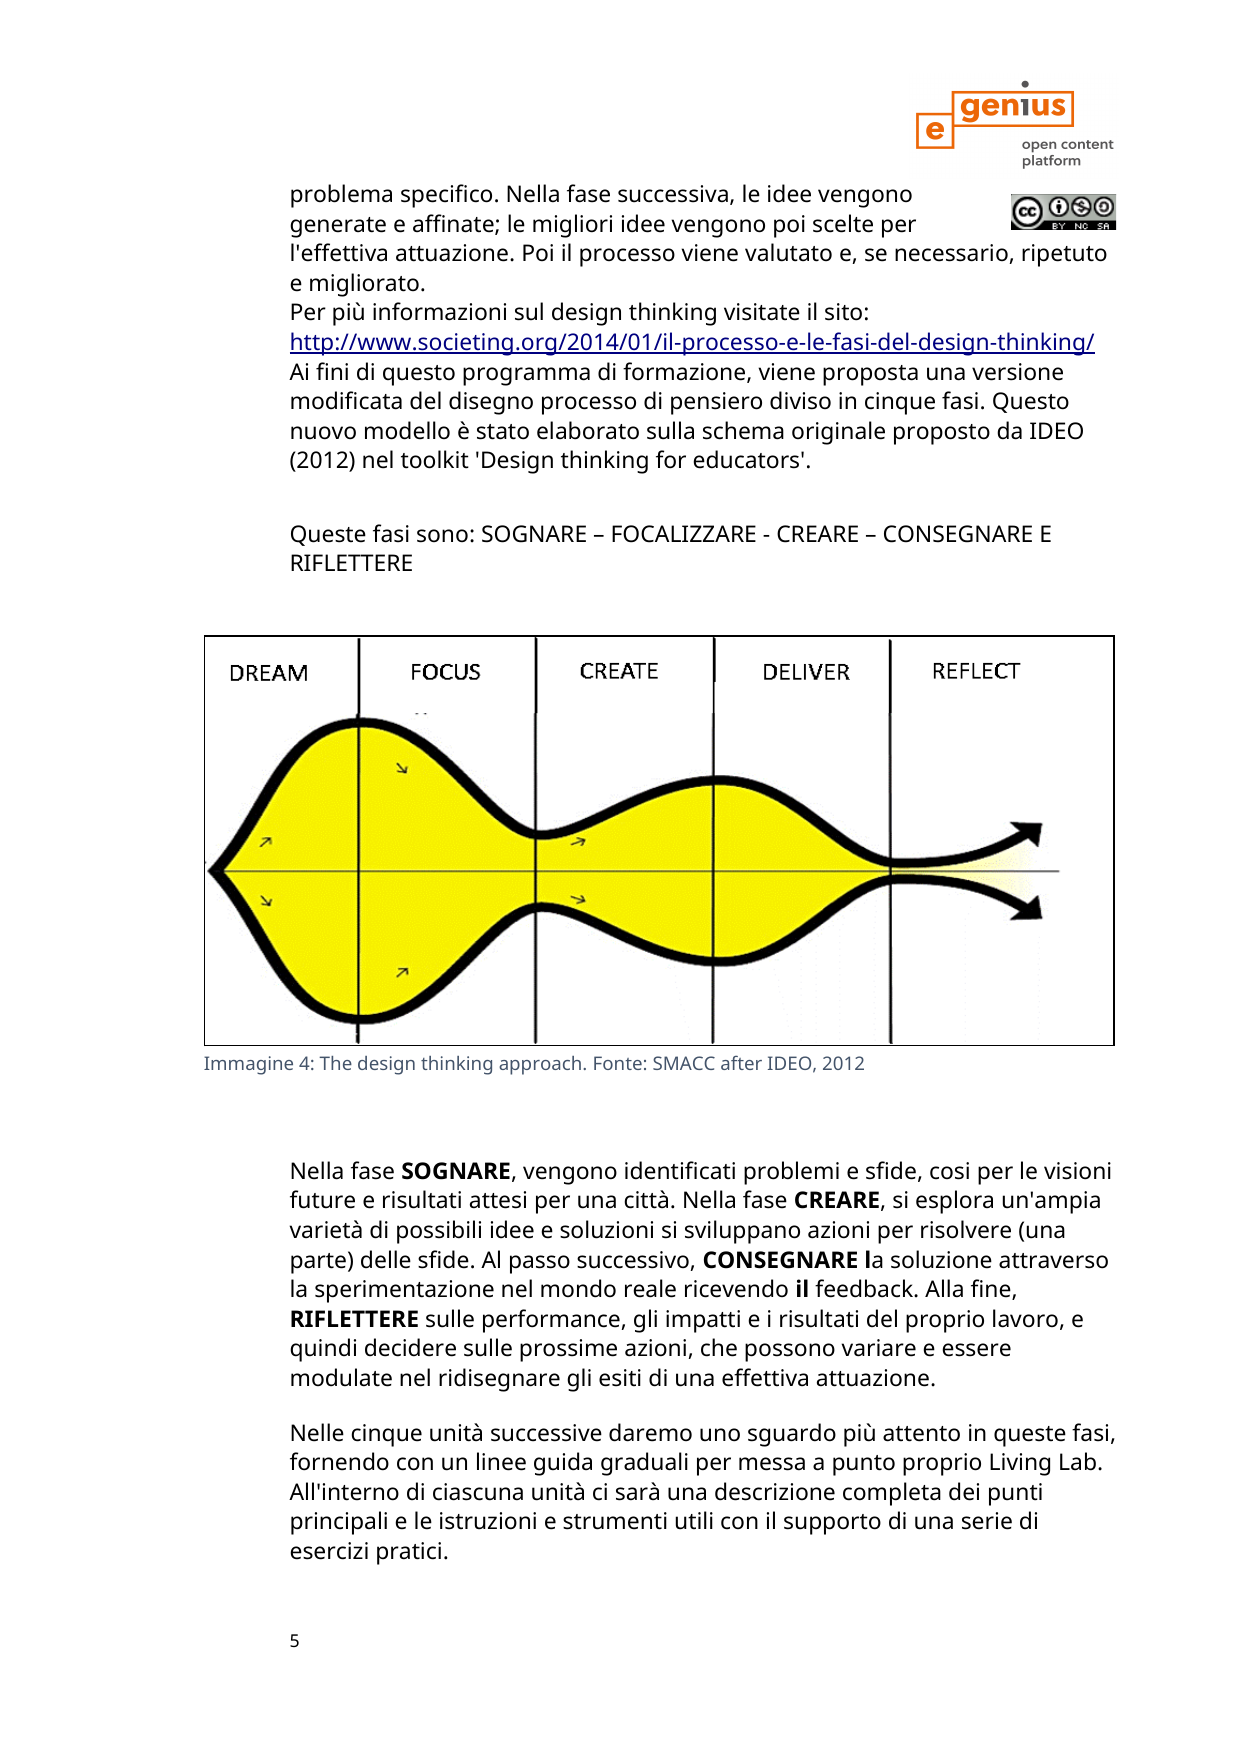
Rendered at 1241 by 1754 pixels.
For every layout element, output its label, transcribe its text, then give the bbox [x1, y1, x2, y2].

text Ai fini di questo programma di formazione, viene proposta una versione modificata del disegno processo di pensiero diviso in cinque fasi. Questo nuovo modello è stato elaborato sulla schema originale proposto da IDEO (2012) nel toolkit 'Design thinking for educators'. [289, 356, 1119, 475]
text Nella fase SOGNARE, vengono identificati problemi e sfide, cosi per le visioni future e risultati attesi per una città. Nella fase CREARE, si esplora un'ampia varietà di possibili idee e soluzioni si sviluppano azioni per risolvere (una parte) delle sfide. Al passo successivo, CONSEGNARE la soluzione attraverso la sperimentazione nel mondo reale ricevendo il feedback. Alla fine, RIFLETTERE sulle performance, gli impatti e i risultati del proprio lavoro, e quindi decidere sulle prossime azioni, che possono variare e essere modulate nel ridisegnare gli esiti di una effettiva attuazione. [289, 1156, 1119, 1392]
text problema specifico. Nella fase successiva, le idee vengono generate e affinate; le migliori idee vengono poi scelte per l'effettiva attuazione. Poi il processo viene valutato e, se necessario, ripetuto e migliorato. [289, 179, 1119, 297]
text Immagine 4: The design thinking approach. Fonte: SMACC after IDEO, 2012 [204, 657, 1119, 1076]
text Per più informazioni sul design thinking visitate il sito: http://www.societing.org/2014/01/il-processo-e-le-fasi-del-design-thinking/ [289, 297, 1119, 356]
text Queste fasi sono: SOGNARE – FOCALIZZARE - CREARE – CONSEGNARE E RIFLETTERE [289, 518, 1119, 578]
text Nelle cinque unità successive daremo uno sguardo più attento in queste fasi, fornendo con un linee guida graduali per messa a punto proprio Living Lab. All'interno di ciascuna unità ci sarà una descrizione completa dei punti principali e le istruzioni e strumenti utili con il supporto di una serie di esercizi pratici. [289, 1417, 1119, 1565]
